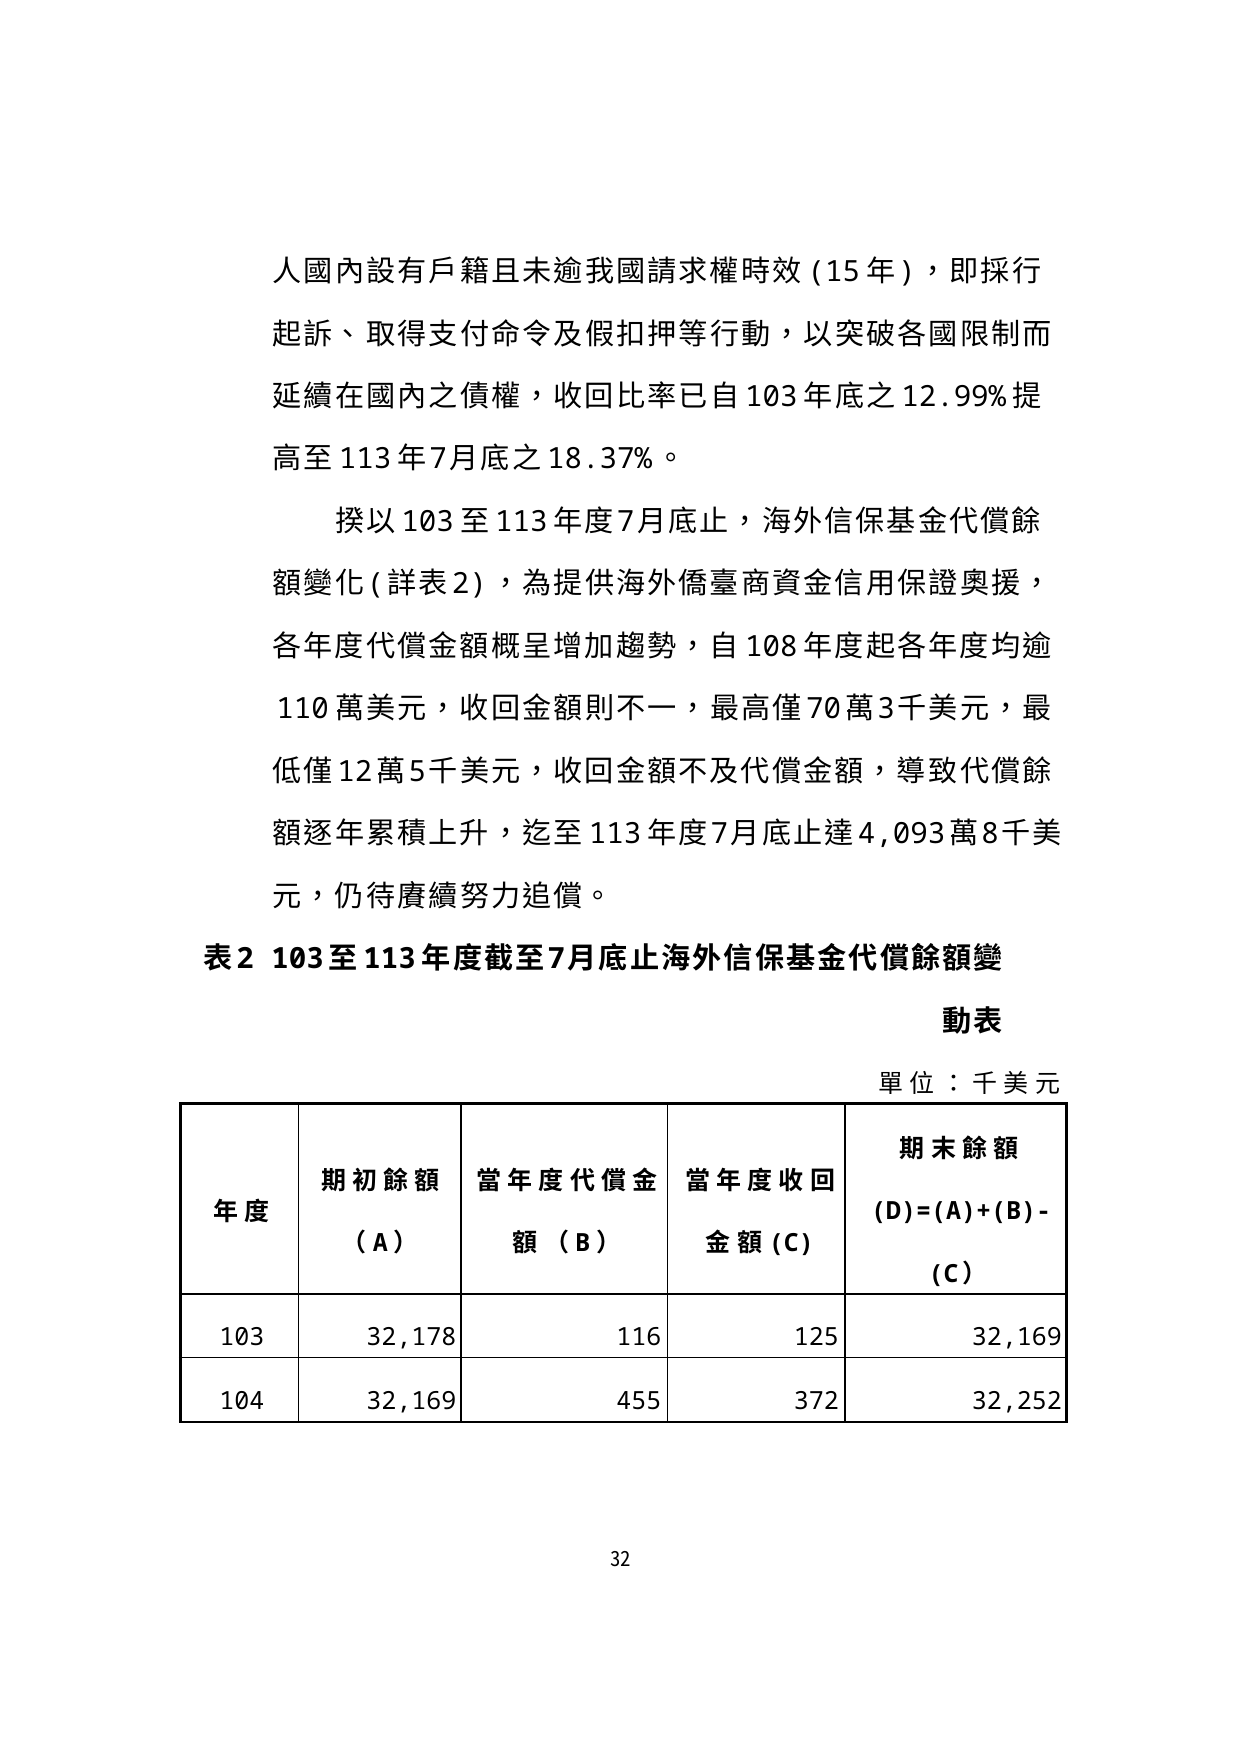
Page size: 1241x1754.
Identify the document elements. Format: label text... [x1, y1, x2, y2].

table_header 當年度收回金額(C) [668, 1105, 844, 1293]
table_cell 32,169 [846, 1295, 1065, 1357]
table_cell 116 [462, 1295, 667, 1357]
table_header 當年度代償金額（B） [462, 1105, 667, 1293]
table_cell 455 [462, 1358, 667, 1421]
table_cell 32,178 [299, 1295, 460, 1357]
text 表2 103至113年度截至7月底止海外信保基金代償餘額變動表 [177, 915, 1004, 1040]
table_header 期末餘額(D)=(A)+(B)-(C） [846, 1105, 1065, 1293]
table_cell 32,169 [299, 1358, 460, 1421]
table_header 年度 [182, 1105, 298, 1293]
text 人國內設有戶籍且未逾我國請求權時效(15年)，即採行起訴、取得支付命令及假扣押等行動，以突破各國限制而延續在國內之債權，收回比率已自103年底之12.99%提高至113年7月底之18.37%。 [266, 227, 1063, 477]
text 單位：千美元 [177, 1040, 1063, 1102]
text 揆以103至113年度7月底止，海外信保基金代償餘額變化(詳表2)，為提供海外僑臺商資金信用保證奧援，各年度代償金額概呈增加趨勢，自108年度起各年度均逾110萬美元，收回金額則不一，最高僅70萬3千美元，最低僅12萬5千美元，收回金額不及代償金額，導致代償餘額逐年累積上升，迄至113年度7月底止達4,093萬8千美元，仍待賡續努力追償。 [266, 477, 1063, 915]
table_cell 372 [668, 1358, 844, 1421]
table_cell 104 [182, 1358, 298, 1421]
table_cell 32,252 [846, 1358, 1065, 1421]
table_cell 103 [182, 1295, 298, 1357]
table_cell 125 [668, 1295, 844, 1357]
table_header 期初餘額（A） [299, 1105, 460, 1293]
